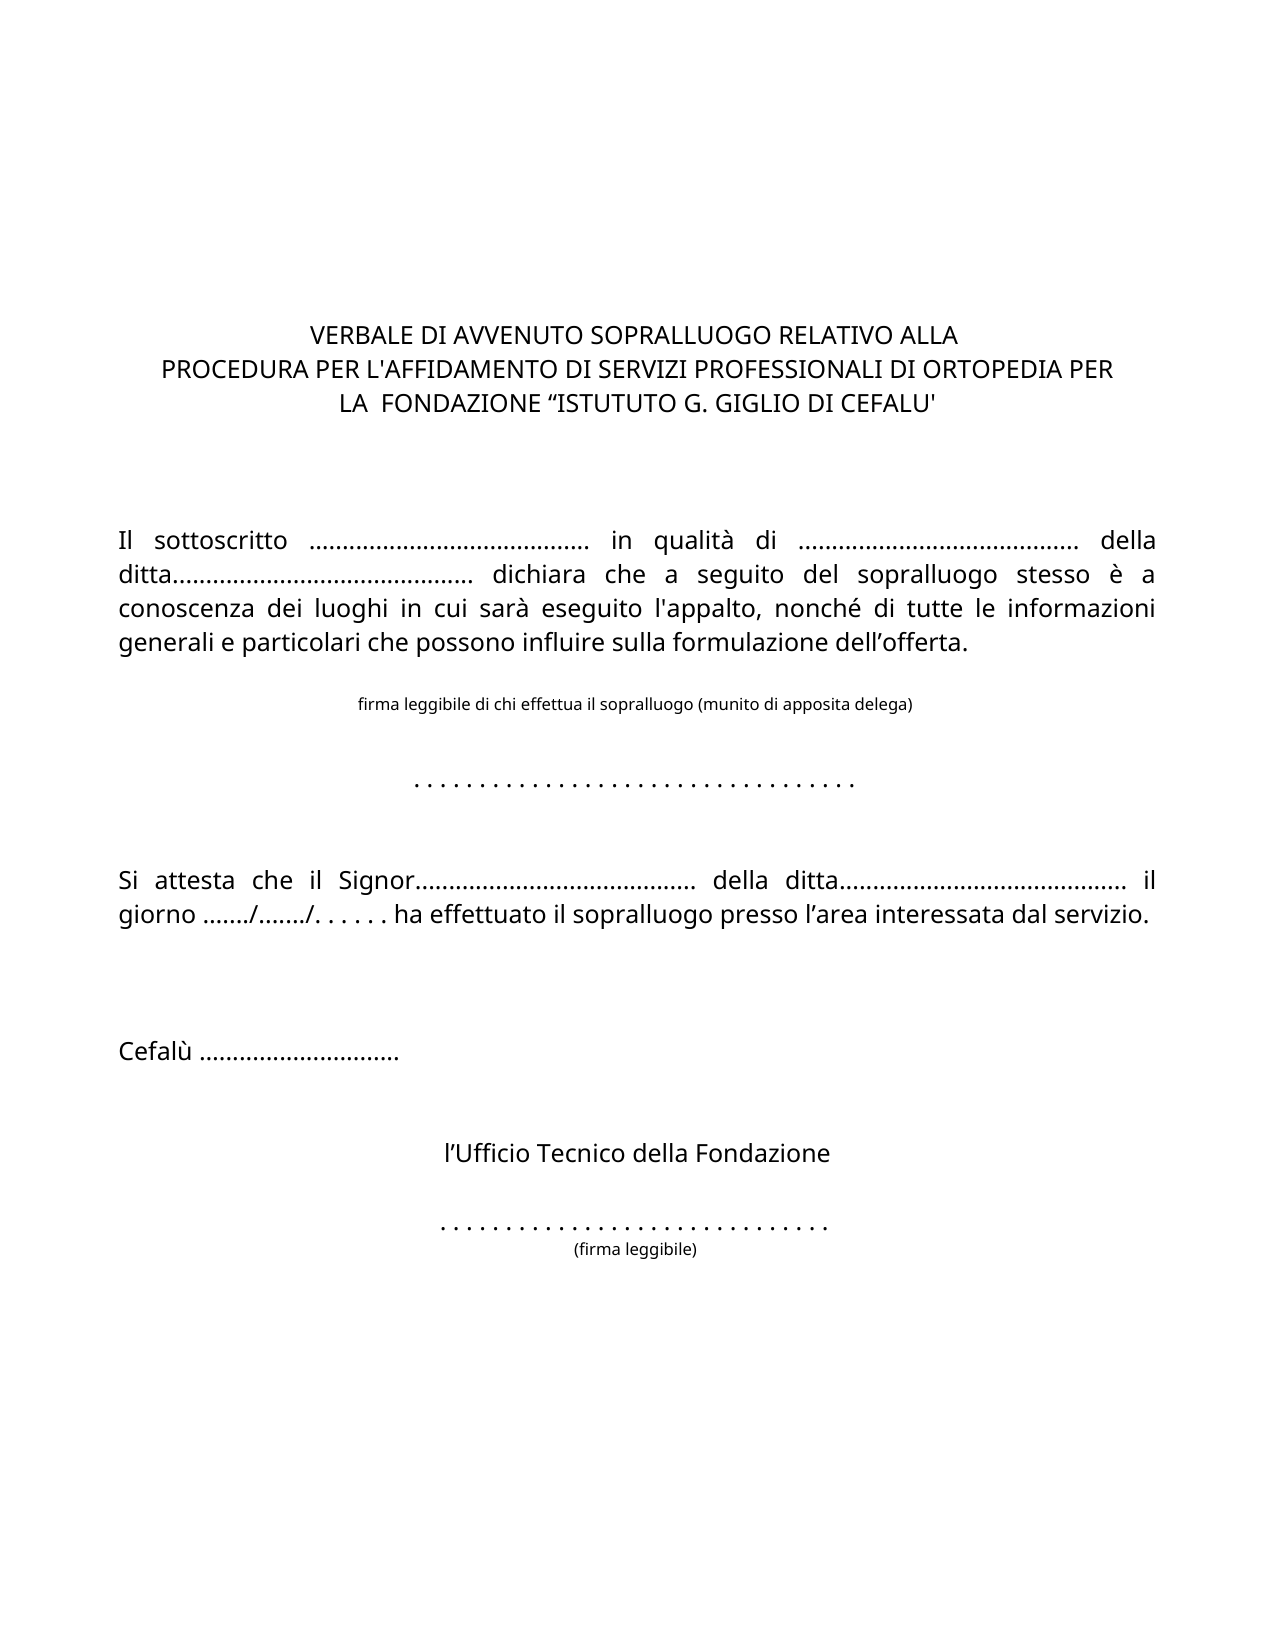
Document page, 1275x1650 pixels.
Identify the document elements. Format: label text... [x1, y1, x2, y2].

text Cefalù …........................... [118, 1033, 1157, 1067]
text (firma leggibile) [118, 1238, 1157, 1260]
text Si attesta che il Signor.......................................... della ditta........................................... il giorno …..../......./. . . . . . ha effettuato il sopralluogo presso l’area interessata dal servizio. [118, 863, 1157, 931]
text firma leggibile di chi effettua il sopralluogo (munito di apposita delega) [118, 693, 1157, 715]
text VERBALE DI AVVENUTO SOPRALLUOGO RELATIVO ALLA [118, 318, 1157, 352]
text l’Ufficio Tecnico della Fondazione [118, 1135, 1157, 1169]
text Il sottoscritto …....................................... in qualità di .......................................... della ditta............................................. dichiara che a seguito del sopralluogo stesso è a conoscenza dei luoghi in cui sarà eseguito l'appalto, nonché di tutte le informazioni generali e particolari che possono influire sulla formulazione dell’offerta. [118, 522, 1157, 658]
text . . . . . . . . . . . . . . . . . . . . . . . . . . . . . . [118, 1203, 1157, 1238]
text LA FONDAZIONE “ISTUTUTO G. GIGLIO DI CEFALU' [118, 386, 1157, 420]
text PROCEDURA PER L'AFFIDAMENTO DI SERVIZI PROFESSIONALI DI ORTOPEDIA PER [118, 352, 1157, 386]
text . . . . . . . . . . . . . . . . . . . . . . . . . . . . . . . . . . [118, 761, 1157, 795]
